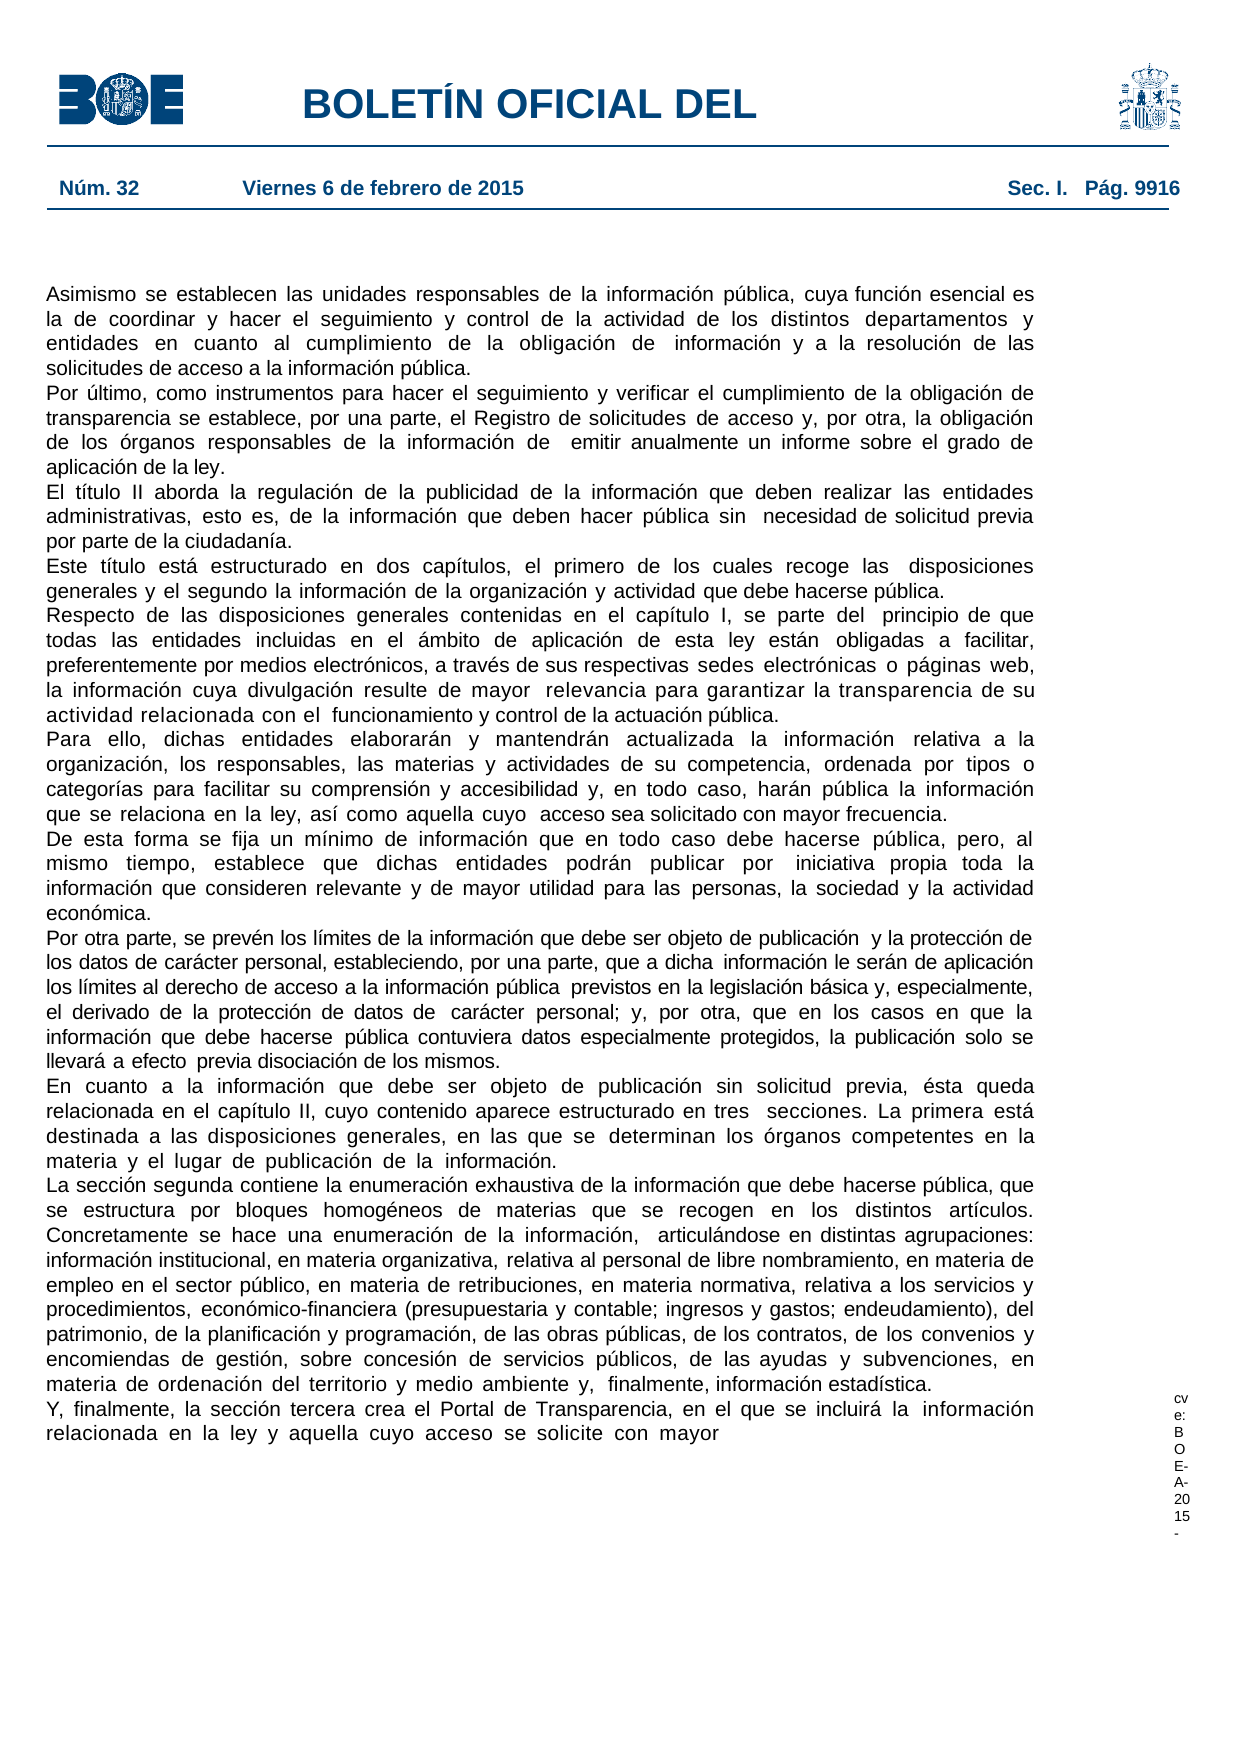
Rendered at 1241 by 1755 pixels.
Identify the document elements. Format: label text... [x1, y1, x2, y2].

text En cuanto a la información que debe ser objeto de publicación sin solicitud previa, ésta queda relacionada en el capítulo II, cuyo contenido aparece estructurado en tres secciones. La primera está destinada a las disposiciones generales, en las que se determinan los órganos competentes en la materia y el lugar de publicación de la información. [46, 1074, 1035, 1173]
text Para ello, dichas entidades elaborarán y mantendrán actualizada la información relativa a la organización, los responsables, las materias y actividades de su competencia, ordenada por tipos o categorías para facilitar su comprensión y accesibilidad y, en todo caso, harán pública la información que se relaciona en la ley, así como aquella cuyo acceso sea solicitado con mayor frecuencia. [46, 727, 1035, 826]
subtitle Núm. 32 Viernes 6 de febrero de 2015 Sec. I. Pág. 9916 [59, 176, 1195, 200]
text Por otra parte, se prevén los límites de la información que debe ser objeto de publicación y la protección de los datos de carácter personal, estableciendo, por una parte, que a dicha información le serán de aplicación los límites al derecho de acceso a la información pública previstos en la legislación básica y, especialmente, el derivado de la protección de datos de carácter personal; y, por otra, que en los casos en que la información que debe hacerse pública contuviera datos especialmente protegidos, la publicación solo se llevará a efecto previa disociación de los mismos. [46, 925, 1034, 1073]
text De esta forma se fija un mínimo de información que en todo caso debe hacerse pública, pero, al mismo tiempo, establece que dichas entidades podrán publicar por iniciativa propia toda la información que consideren relevante y de mayor utilidad para las personas, la sociedad y la actividad económica. [46, 826, 1034, 925]
text Por último, como instrumentos para hacer el seguimiento y verificar el cumplimiento de la obligación de transparencia se establece, por una parte, el Registro de solicitudes de acceso y, por otra, la obligación de los órganos responsables de la información de emitir anualmente un informe sobre el grado de aplicación de la ley. [46, 381, 1034, 479]
text Asimismo se establecen las unidades responsables de la información pública, cuya función esencial es la de coordinar y hacer el seguimiento y control de la actividad de los distintos departamentos y entidades en cuanto al cumplimiento de la obligación de información y a la resolución de las solicitudes de acceso a la información pública. [46, 282, 1035, 380]
text Y, finalmente, la sección tercera crea el Portal de Transparencia, en el que se incluirá la información relacionada en la ley y aquella cuyo acceso se solicite con mayor [46, 1396, 1034, 1445]
text cve: BOE-A-2015-1114 [1174, 1390, 1191, 1543]
text Respecto de las disposiciones generales contenidas en el capítulo I, se parte del principio de que todas las entidades incluidas en el ámbito de aplicación de esta ley están obligadas a facilitar, preferentemente por medios electrónicos, a través de sus respectivas sedes electrónicas o páginas web, la información cuya divulgación resulte de mayor relevancia para garantizar la transparencia de su actividad relacionada con el funcionamiento y control de la actuación pública. [46, 603, 1035, 727]
text La sección segunda contiene la enumeración exhaustiva de la información que debe hacerse pública, que se estructura por bloques homogéneos de materias que se recogen en los distintos artículos. Concretamente se hace una enumeración de la información, articulándose en distintas agrupaciones: información institucional, en materia organizativa, relativa al personal de libre nombramiento, en materia de empleo en el sector público, en materia de retribuciones, en materia normativa, relativa a los servicios y procedimientos, económico-financiera (presupuestaria y contable; ingresos y gastos; endeudamiento), del patrimonio, de la planificación y programación, de las obras públicas, de los contratos, de los convenios y encomiendas de gestión, sobre concesión de servicios públicos, de las ayudas y subvenciones, en materia de ordenación del territorio y medio ambiente y, finalmente, información estadística. [46, 1173, 1034, 1396]
text El título II aborda la regulación de la publicidad de la información que deben realizar las entidades administrativas, esto es, de la información que deben hacer pública sin necesidad de solicitud previa por parte de la ciudadanía. [46, 479, 1034, 553]
text Este título está estructurado en dos capítulos, el primero de los cuales recoge las disposiciones generales y el segundo la información de la organización y actividad que debe hacerse pública. [46, 554, 1034, 603]
